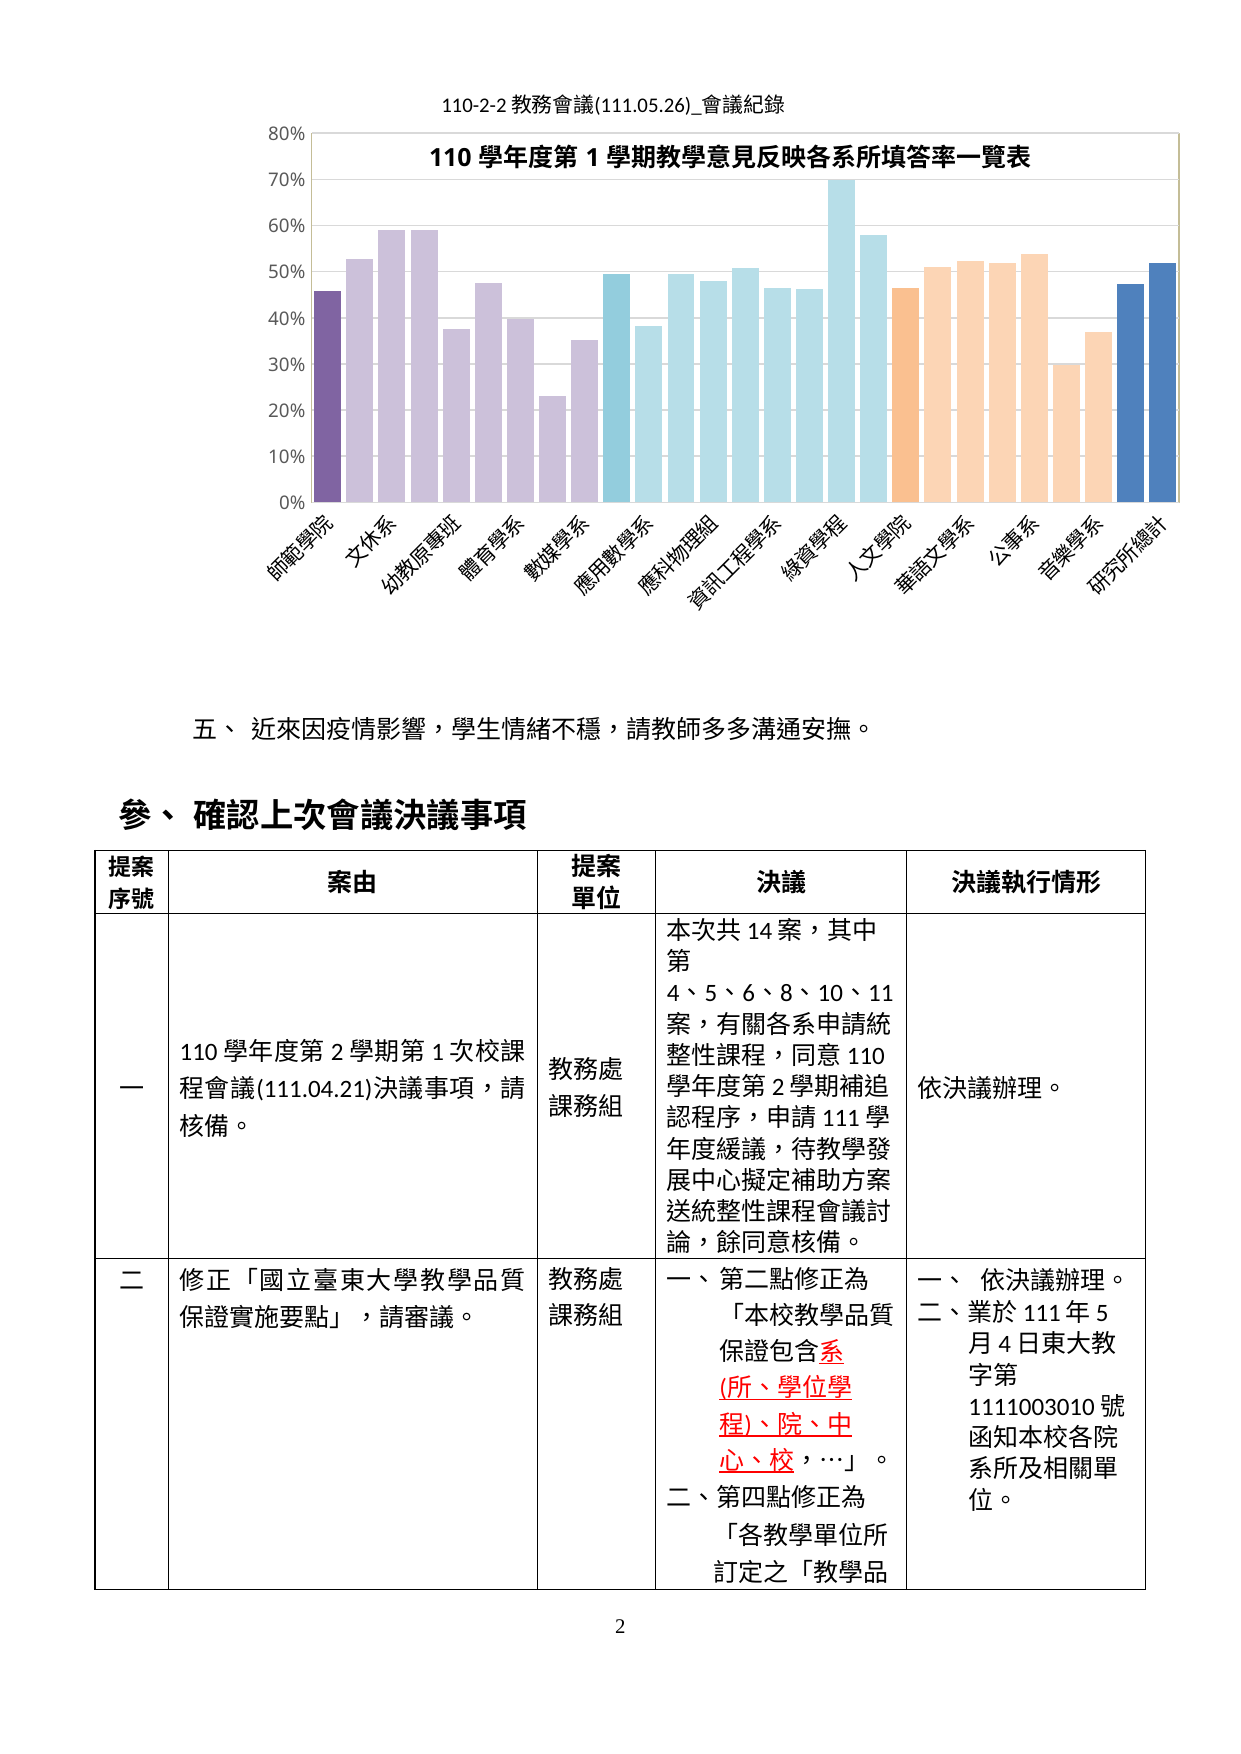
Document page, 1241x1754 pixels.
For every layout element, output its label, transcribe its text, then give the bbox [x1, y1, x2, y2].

table_cell 教務處課務組 [538, 914, 655, 1258]
table_header 提案 單位 [538, 851, 655, 913]
table_cell 二 [96, 1259, 168, 1589]
table_cell 依決議辦理。 二、業於111年5月4日東大教字第 1111003010 號函知本校各院系所及相關單位。 [907, 1259, 1145, 1589]
table_cell 本次共14案，其中第4、5、6、8、10、11案，有關各系申請統整性課程，同意110學年度第2學期補追認程序，申請111學年度緩議，待教學發展中心擬定補助方案送統整性課程會議討論，餘同意核備。 [656, 914, 906, 1258]
table_cell 一 [96, 914, 168, 1258]
table_header 提案 序號 [96, 851, 168, 913]
table_cell 教務處課務組 [538, 1259, 655, 1589]
table_cell 110學年度第2學期第1次校課程會議(111.04.21)決議事項，請核備。 [169, 914, 537, 1258]
table_header 決議執行情形 [907, 851, 1145, 913]
table_cell 依決議辦理。 [907, 914, 1145, 1258]
list 確認上次會議決議事項 [118, 789, 1122, 837]
table_cell 修正「國立臺東大學教學品質保證實施要點」，請審議。 [169, 1259, 537, 1589]
table_header 案由 [169, 851, 537, 913]
table_cell 第二點修正為「本校教學品質保證包含系(所、學位學程)、院、中心、校，…」。 二、第四點修正為「各教學單位所訂定之「教學品 [656, 1259, 906, 1589]
table_header 決議 [656, 851, 906, 913]
list 近來因疫情影響，學生情緒不穩，請教師多多溝通安撫。 [192, 710, 1122, 746]
